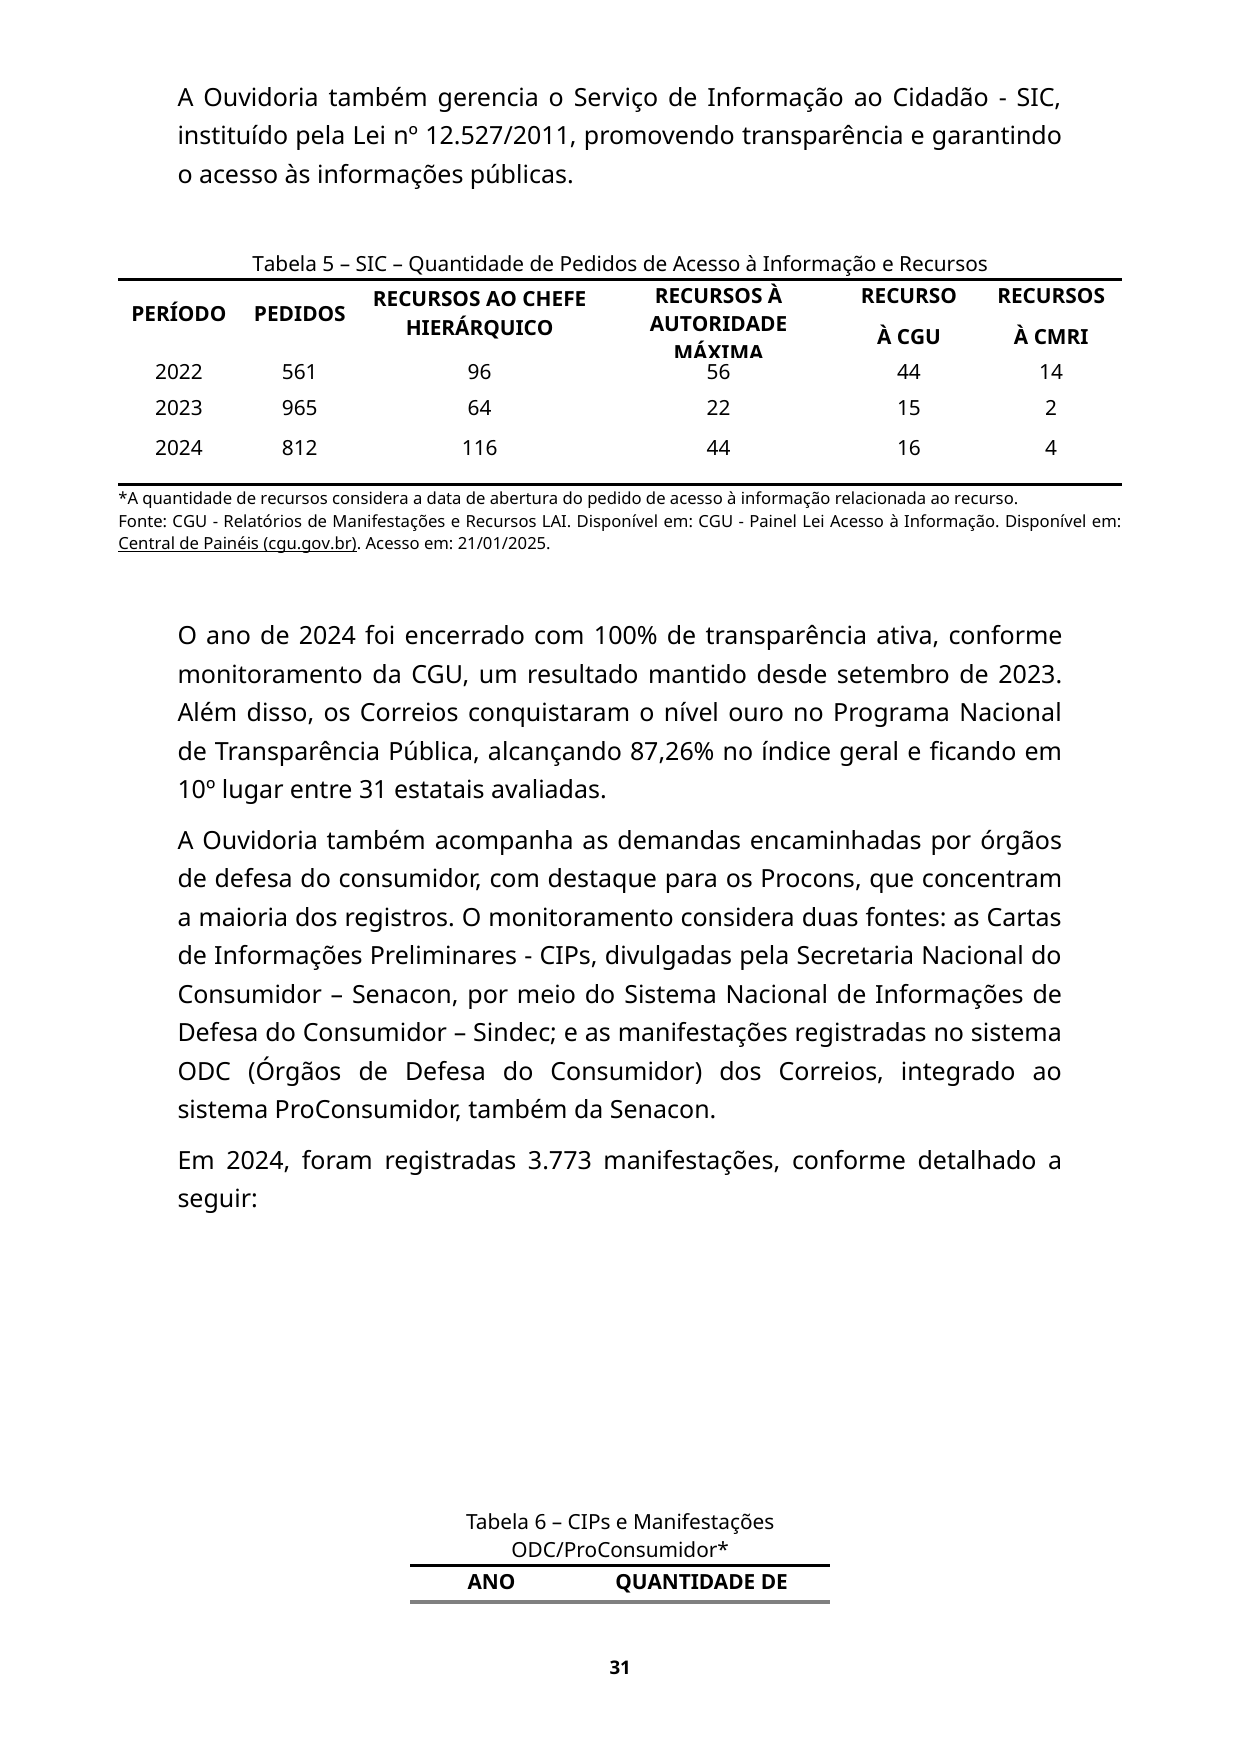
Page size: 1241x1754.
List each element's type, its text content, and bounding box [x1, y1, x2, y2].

text O ano de 2024 foi encerrado com 100% de transparência ativa, conforme monitoramento da CGU, um resultado mantido desde setembro de 2023. Além disso, os Correios conquistaram o nível ouro no Programa Nacional de Transparência Pública, alcançando 87,26% no índice geral e ficando em 10º lugar entre 31 estatais avaliadas. [177, 614, 1063, 806]
table_cell 2022 [118, 357, 239, 393]
table_cell 16 [838, 423, 980, 483]
table_header RECURSOS À AUTORIDADE MÁXIMA [599, 281, 838, 357]
table_cell 44 [838, 357, 980, 393]
table_header PEDIDOS [239, 281, 360, 357]
table_cell 561 [239, 357, 360, 393]
table_cell 44 [599, 423, 838, 483]
text Fonte: CGU - Relatórios de Manifestações e Recursos LAI. Disponível em: CGU - Painel Lei Acesso à Informação. Disponível em: Central de Painéis (cgu.gov.br). Acesso em: 21/01/2025. [118, 509, 1122, 554]
text Tabela 5 – SIC – Quantidade de Pedidos de Acesso à Informação e Recursos [177, 249, 1063, 278]
table_cell 2 [980, 393, 1122, 423]
table_cell 22 [599, 393, 838, 423]
text Tabela 6 – CIPs e Manifestações [177, 1507, 1063, 1536]
table_header PERÍODO [118, 281, 239, 357]
table_cell 64 [360, 393, 599, 423]
text A Ouvidoria também acompanha as demandas encaminhadas por órgãos de defesa do consumidor, com destaque para os Procons, que concentram a maioria dos registros. O monitoramento considera duas fontes: as Cartas de Informações Preliminares - CIPs, divulgadas pela Secretaria Nacional do Consumidor – Senacon, por meio do Sistema Nacional de Informações de Defesa do Consumidor – Sindec; e as manifestações registradas no sistema ODC (Órgãos de Defesa do Consumidor) dos Correios, integrado ao sistema ProConsumidor, também da Senacon. [177, 818, 1063, 1126]
text A Ouvidoria também gerencia o Serviço de Informação ao Cidadão - SIC, instituído pela Lei nº 12.527/2011, promovendo transparência e garantindo o acesso às informações públicas. [177, 75, 1063, 190]
table_cell 2024 [118, 423, 239, 483]
table_cell 96 [360, 357, 599, 393]
table_cell 2023 [118, 393, 239, 423]
table_cell 4 [980, 423, 1122, 483]
text Em 2024, foram registradas 3.773 manifestações, conforme detalhado a seguir: [177, 1138, 1063, 1215]
text ODC/ProConsumidor* [177, 1536, 1063, 1564]
table_header RECURSO À CGU [838, 281, 980, 357]
text *A quantidade de recursos considera a data de abertura do pedido de acesso à informação relacionada ao recurso. [118, 486, 1122, 509]
table_cell 14 [980, 357, 1122, 393]
table_cell 56 [599, 357, 838, 393]
table_cell 812 [239, 423, 360, 483]
table_cell 965 [239, 393, 360, 423]
table_cell 15 [838, 393, 980, 423]
table_header RECURSOS AO CHEFE HIERÁRQUICO [360, 281, 599, 357]
table_header RECURSOS À CMRI [980, 281, 1122, 357]
table_header QUANTIDADE DE [573, 1567, 830, 1600]
table_cell 116 [360, 423, 599, 483]
table_header ANO [410, 1567, 572, 1600]
